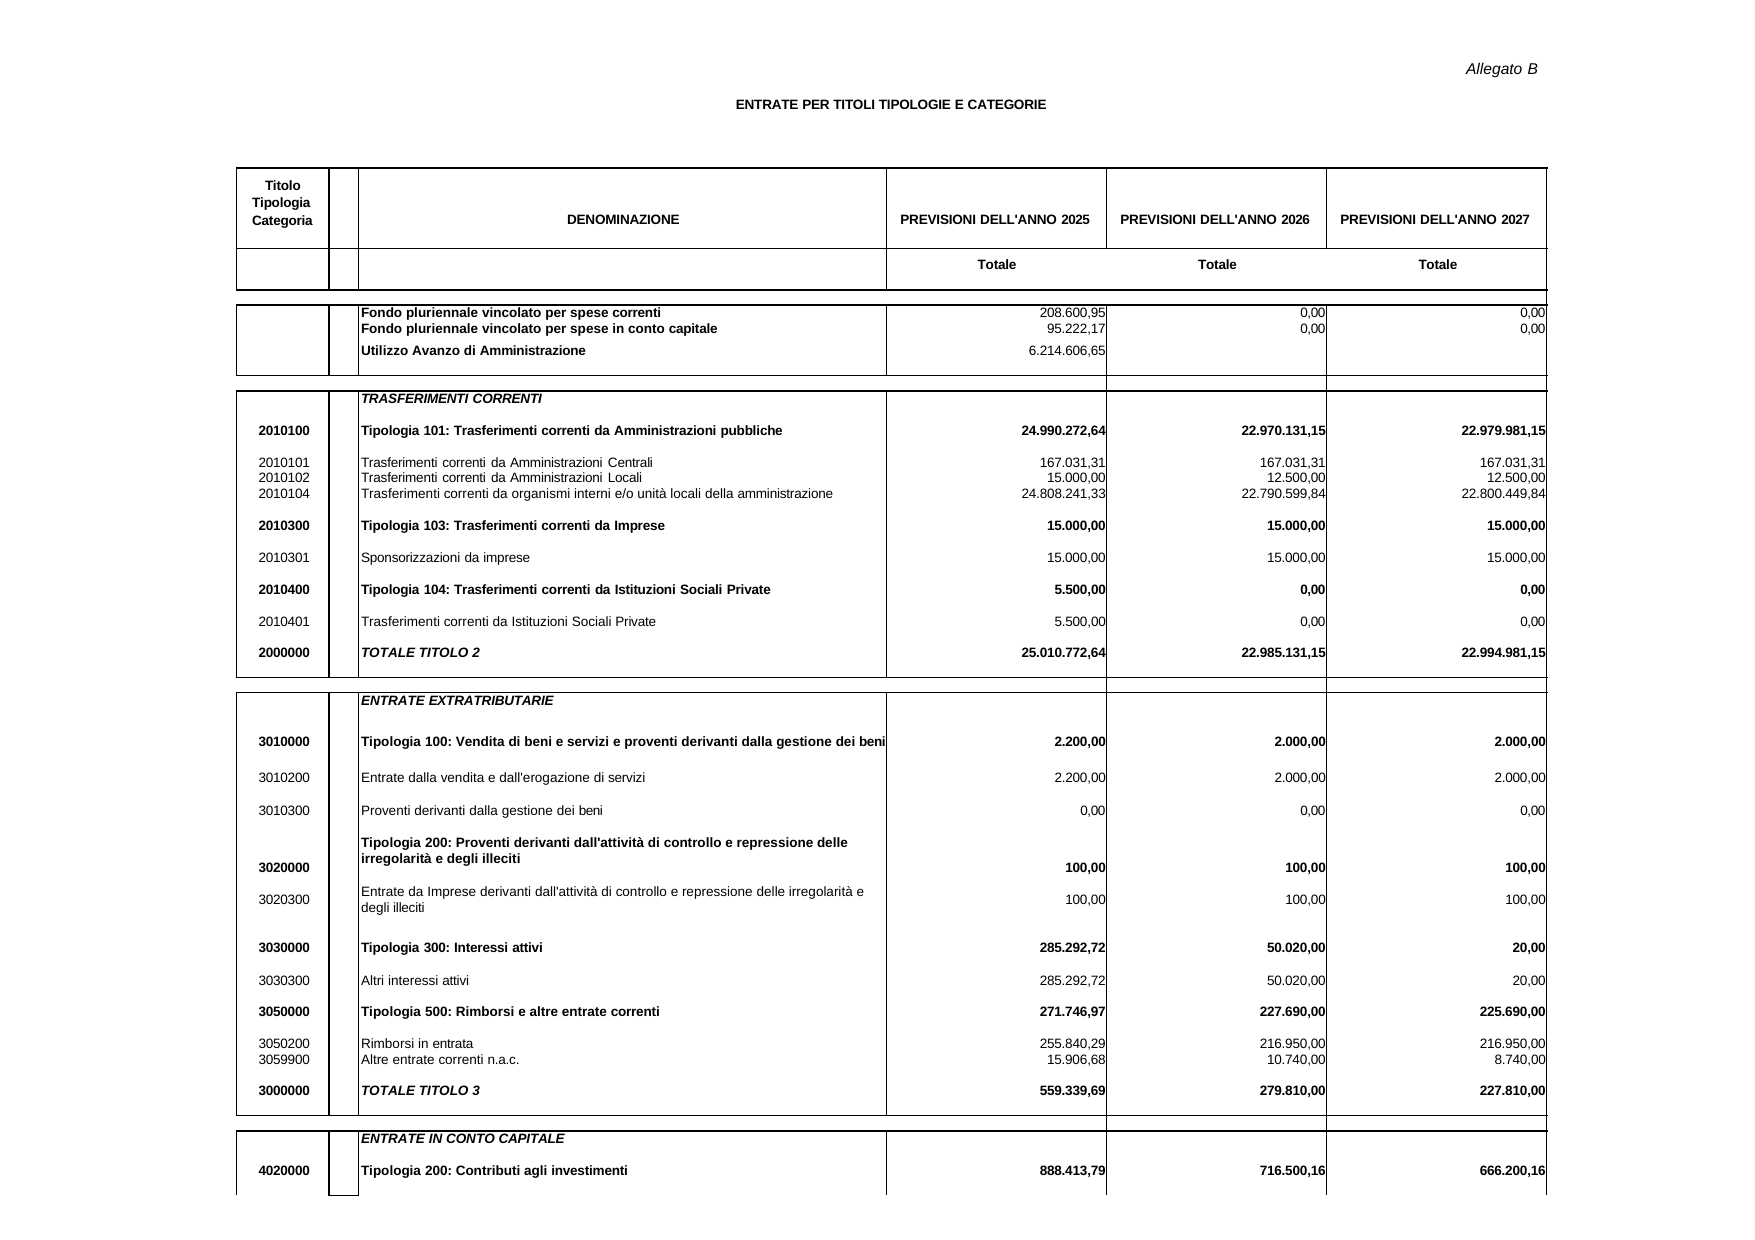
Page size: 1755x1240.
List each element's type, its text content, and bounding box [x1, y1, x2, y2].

table_cell 100,00 [1327, 883, 1546, 932]
table_cell 3020300 [237, 883, 328, 932]
table_cell 3059900 [237, 1052, 328, 1076]
table_cell 0,00 [1107, 306, 1326, 321]
table_cell [330, 1132, 358, 1195]
table_cell Tipologia 200: Proventi derivanti dall'attività di controllo e repressione delle irregolarità e degli illeciti [359, 826, 886, 883]
table_cell Tipologia 500: Rimborsi e altre entrate correnti [359, 996, 886, 1036]
table_cell [1327, 1132, 1546, 1155]
table_cell 100,00 [1327, 826, 1546, 883]
table_cell 255.840,29 [887, 1036, 1106, 1052]
table_cell 0,00 [1107, 802, 1326, 826]
table_cell 22.970.131,15 [1107, 415, 1326, 455]
table_cell 10.740,00 [1107, 1052, 1326, 1076]
table_cell Totale [1327, 249, 1546, 289]
table_cell [330, 249, 358, 289]
table_cell 227.810,00 [1327, 1076, 1546, 1114]
table_cell 227.690,00 [1107, 996, 1326, 1036]
table_cell 3030000 [237, 933, 328, 972]
table_cell 15.000,00 [887, 510, 1106, 550]
table_cell 15.906,68 [887, 1052, 1106, 1076]
table_cell 12.500,00 [1327, 471, 1546, 486]
table_cell 2.000,00 [1107, 766, 1326, 802]
table_cell 3010200 [237, 766, 328, 802]
table_cell Rimborsi in entrata [359, 1036, 886, 1052]
table_cell [237, 249, 328, 289]
table_header PREVISIONI DELL'ANNO 2025 [887, 169, 1106, 248]
table_cell Altre entrate correnti n.a.c. [359, 1052, 886, 1076]
table_cell 22.800.449,84 [1327, 486, 1546, 510]
table_cell [1327, 693, 1546, 721]
table_header PREVISIONI DELL'ANNO 2026 [1107, 169, 1326, 248]
table_cell 0,00 [1107, 321, 1326, 339]
table_cell [1327, 392, 1546, 415]
table_cell 3030300 [237, 973, 328, 996]
table_cell Fondo pluriennale vincolato per spese in conto capitale [359, 321, 886, 339]
table_cell 100,00 [887, 883, 1106, 932]
table_cell [1107, 1132, 1326, 1155]
table_cell 666.200,16 [1327, 1155, 1546, 1195]
table_cell 8.740,00 [1327, 1052, 1546, 1076]
table_cell 2010401 [237, 614, 328, 637]
table_cell ENTRATE IN CONTO CAPITALE [359, 1132, 886, 1155]
table_cell Fondo pluriennale vincolato per spese correnti [359, 306, 886, 321]
table_cell 5.500,00 [887, 574, 1106, 614]
table_cell [237, 306, 328, 375]
table_cell 208.600,95 [887, 306, 1106, 321]
table_cell Trasferimenti correnti da Amministrazioni Locali [359, 471, 886, 486]
table_cell 3010300 [237, 802, 328, 826]
table_cell [237, 392, 328, 415]
table_cell 24.990.272,64 [887, 415, 1106, 455]
table_header [330, 169, 358, 248]
table_cell 50.020,00 [1107, 973, 1326, 996]
table_cell Trasferimenti correnti da Istituzioni Sociali Private [359, 614, 886, 637]
table_cell 15.000,00 [1107, 510, 1326, 550]
table_cell 2.200,00 [887, 721, 1106, 766]
table_cell 285.292,72 [887, 973, 1106, 996]
table_cell 167.031,31 [887, 455, 1106, 471]
table_cell Tipologia 101: Trasferimenti correnti da Amministrazioni pubbliche [359, 415, 886, 455]
table_cell 2010102 [237, 471, 328, 486]
table_cell [237, 291, 1546, 304]
table_cell 2010301 [237, 550, 328, 574]
table_cell Entrate da Imprese derivanti dall'attività di controllo e repressione delle irregolarità e degli illeciti [359, 883, 886, 932]
table_cell [330, 693, 358, 1114]
table_cell Proventi derivanti dalla gestione dei beni [359, 802, 886, 826]
table_cell [1107, 392, 1326, 415]
table_cell 2.000,00 [1327, 766, 1546, 802]
table_cell Sponsorizzazioni da imprese [359, 550, 886, 574]
table_cell 0,00 [1107, 614, 1326, 637]
table_cell 12.500,00 [1107, 471, 1326, 486]
table_cell 0,00 [1327, 321, 1546, 339]
table_cell Tipologia 100: Vendita di beni e servizi e proventi derivanti dalla gestione dei beni [359, 721, 886, 766]
table_cell 2010100 [237, 415, 328, 455]
table_cell 15.000,00 [1107, 550, 1326, 574]
table_cell 15.000,00 [1327, 510, 1546, 550]
table_cell 3000000 [237, 1076, 328, 1114]
subtitle ENTRATE PER TITOLI TIPOLOGIE E CATEGORIE [674, 97, 1108, 112]
table_cell 22.994.981,15 [1327, 638, 1546, 676]
table_cell 22.979.981,15 [1327, 415, 1546, 455]
table_cell ENTRATE EXTRATRIBUTARIE [359, 693, 886, 721]
table_cell [887, 1132, 1106, 1155]
table_header DENOMINAZIONE [359, 169, 886, 248]
table_cell [1327, 678, 1546, 692]
table_cell 15.000,00 [1327, 550, 1546, 574]
table_cell 0,00 [887, 802, 1106, 826]
table_cell 3050000 [237, 996, 328, 1036]
table_cell [330, 306, 358, 375]
table_cell 2.200,00 [887, 766, 1106, 802]
table_cell 216.950,00 [1107, 1036, 1326, 1052]
table_cell 15.000,00 [887, 550, 1106, 574]
table_cell Totale [1107, 249, 1327, 289]
table_cell 0,00 [1327, 614, 1546, 637]
table_cell TOTALE TITOLO 3 [359, 1076, 886, 1114]
table_cell 20,00 [1327, 933, 1546, 972]
table_cell 2.000,00 [1327, 721, 1546, 766]
table_cell [237, 678, 1106, 692]
table_cell 4020000 [237, 1155, 328, 1195]
table_cell 22.985.131,15 [1107, 638, 1326, 676]
table_cell [1107, 678, 1326, 692]
table_cell [1327, 339, 1546, 375]
table_cell 22.790.599,84 [1107, 486, 1326, 510]
table_cell [237, 1132, 328, 1155]
table_cell Trasferimenti correnti da organismi interni e/o unità locali della amministrazione [359, 486, 886, 510]
table_cell [887, 392, 1106, 415]
table_cell Entrate dalla vendita e dall'erogazione di servizi [359, 766, 886, 802]
table_cell 100,00 [887, 826, 1106, 883]
table_cell [1107, 339, 1326, 375]
table_cell 100,00 [1107, 883, 1326, 932]
table_cell TOTALE TITOLO 2 [359, 638, 886, 676]
table_cell 50.020,00 [1107, 933, 1326, 972]
table_cell 25.010.772,64 [887, 638, 1106, 676]
table_cell [887, 693, 1106, 721]
table_cell [330, 392, 358, 676]
text Allegato B [88, 60, 1540, 78]
table_header Titolo Tipologia Categoria [237, 169, 328, 248]
table_cell 559.339,69 [887, 1076, 1106, 1114]
table_cell TRASFERIMENTI CORRENTI [359, 392, 886, 415]
table_cell 271.746,97 [887, 996, 1106, 1036]
table_cell 3020000 [237, 826, 328, 883]
table_cell 2010104 [237, 486, 328, 510]
table_cell [1327, 1116, 1546, 1130]
table_cell 2010300 [237, 510, 328, 550]
table_cell 0,00 [1327, 802, 1546, 826]
table_cell 15.000,00 [887, 471, 1106, 486]
table_cell 285.292,72 [887, 933, 1106, 972]
table_cell 3050200 [237, 1036, 328, 1052]
table_cell 2010400 [237, 574, 328, 614]
table_cell 2000000 [237, 638, 328, 676]
table_cell 5.500,00 [887, 614, 1106, 637]
table_cell Tipologia 103: Trasferimenti correnti da Imprese [359, 510, 886, 550]
table_cell 0,00 [1327, 306, 1546, 321]
table_cell [237, 1116, 1106, 1130]
table_header PREVISIONI DELL'ANNO 2027 [1327, 169, 1546, 248]
table_cell [1107, 376, 1326, 390]
table_cell 20,00 [1327, 973, 1546, 996]
table_cell [237, 376, 1106, 390]
table_cell [359, 249, 886, 289]
table_cell 167.031,31 [1327, 455, 1546, 471]
table_cell 100,00 [1107, 826, 1326, 883]
table_cell 0,00 [1107, 574, 1326, 614]
table_cell Trasferimenti correnti da Amministrazioni Centrali [359, 455, 886, 471]
table_cell Totale [887, 249, 1107, 289]
table_cell 216.950,00 [1327, 1036, 1546, 1052]
table_cell 279.810,00 [1107, 1076, 1326, 1114]
table_cell 716.500,16 [1107, 1155, 1326, 1195]
table_cell 888.413,79 [887, 1155, 1106, 1195]
table_cell Tipologia 300: Interessi attivi [359, 933, 886, 972]
table_cell 3010000 [237, 721, 328, 766]
table_cell Tipologia 104: Trasferimenti correnti da Istituzioni Sociali Private [359, 574, 886, 614]
table_cell 2.000,00 [1107, 721, 1326, 766]
table_cell [1327, 376, 1546, 390]
table_cell 167.031,31 [1107, 455, 1326, 471]
table_cell Utilizzo Avanzo di Amministrazione [359, 339, 886, 375]
table_cell Altri interessi attivi [359, 973, 886, 996]
table_cell Tipologia 200: Contributi agli investimenti [359, 1155, 886, 1195]
table_cell [1107, 1116, 1326, 1130]
table_cell [1107, 693, 1326, 721]
table_cell 95.222,17 [887, 321, 1106, 339]
table_cell 0,00 [1327, 574, 1546, 614]
table_cell 24.808.241,33 [887, 486, 1106, 510]
table_cell 2010101 [237, 455, 328, 471]
table_cell 225.690,00 [1327, 996, 1546, 1036]
table_cell 6.214.606,65 [887, 339, 1106, 375]
table_cell [237, 693, 328, 721]
